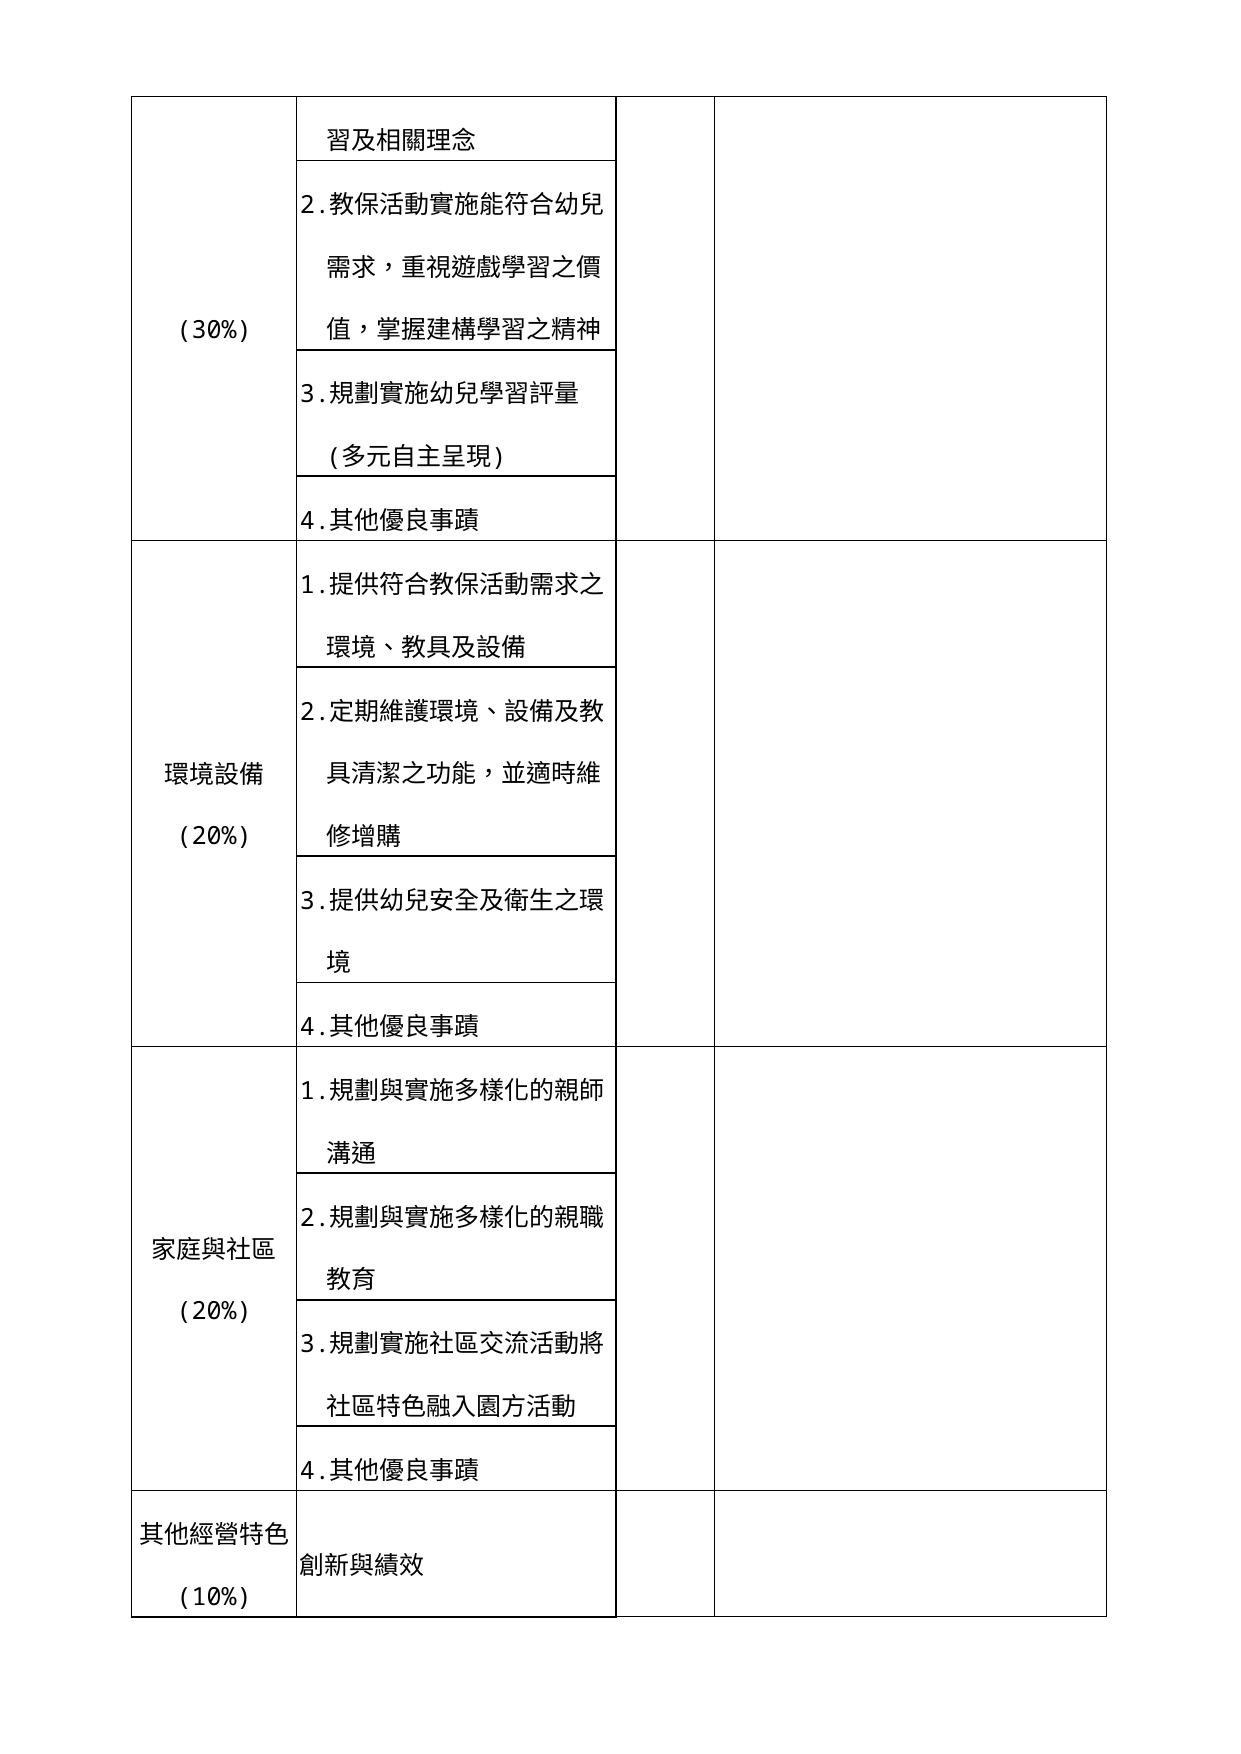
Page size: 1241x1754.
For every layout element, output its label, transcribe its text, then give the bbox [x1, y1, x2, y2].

table_cell [617, 541, 714, 1046]
table_cell 家庭與社區(20%) [132, 1047, 296, 1489]
table_cell 提供符合教保活動需求之環境、教具及設備 [297, 541, 615, 666]
table_cell 教保活動實施能符合幼兒需求，重視遊戲學習之價值，掌握建構學習之精神 [297, 161, 615, 349]
table_cell 創新與績效 [297, 1491, 615, 1616]
table_cell [617, 1491, 714, 1616]
table_cell 其他優良事蹟 [297, 1427, 615, 1489]
table_cell 習及相關理念 [297, 97, 615, 160]
table_cell 其他經營特色(10%) [132, 1491, 296, 1616]
table_cell [715, 1047, 1106, 1489]
table_cell [617, 97, 714, 539]
table_cell [715, 541, 1106, 1046]
table_cell 規劃實施幼兒學習評量(多元自主呈現) [297, 351, 615, 475]
table_cell 規劃實施社區交流活動將社區特色融入園方活動 [297, 1301, 615, 1425]
table_cell 環境設備 (20%) [132, 541, 296, 1046]
table_cell 規劃與實施多樣化的親師溝通 [297, 1047, 615, 1172]
table_cell [715, 97, 1106, 539]
table_cell 其他優良事蹟 [297, 477, 615, 539]
table_cell 定期維護環境、設備及教具清潔之功能，並適時維修增購 [297, 668, 615, 855]
table_cell [617, 1047, 714, 1489]
table_cell 其他優良事蹟 [297, 983, 615, 1046]
table_cell (30%) [132, 97, 296, 539]
table_cell [715, 1491, 1106, 1616]
table_cell 提供幼兒安全及衛生之環境 [297, 857, 615, 982]
table_cell 規劃與實施多樣化的親職教育 [297, 1174, 615, 1299]
